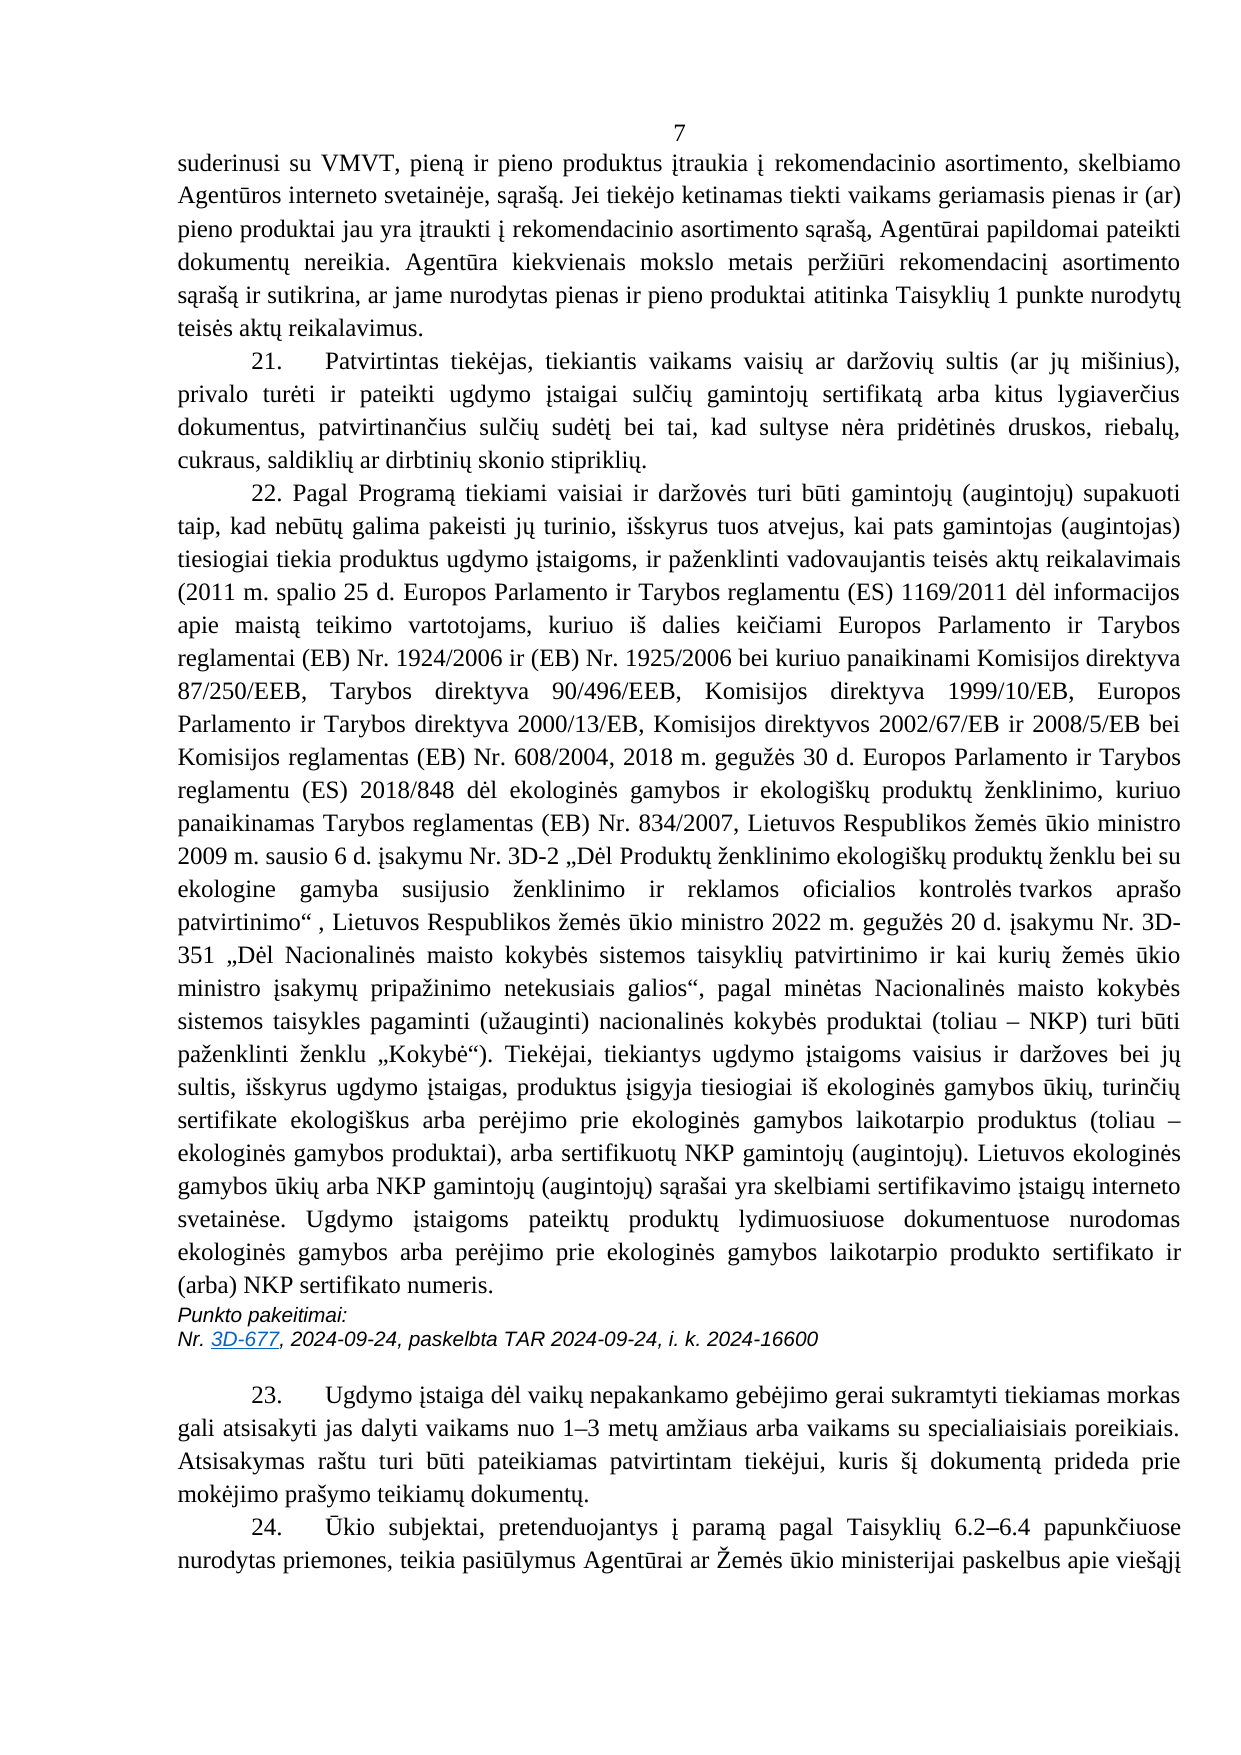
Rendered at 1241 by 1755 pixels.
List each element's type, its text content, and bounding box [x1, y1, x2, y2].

text suderinusi su VMVT, pieną ir pieno produktus įtraukia į rekomendacinio asortimento, skelbiamo Agentūros interneto svetainėje, sąrašą. Jei tiekėjo ketinamas tiekti vaikams geriamasis pienas ir (ar) pieno produktai jau yra įtraukti į rekomendacinio asortimento sąrašą, Agentūrai papildomai pateikti dokumentų nereikia. Agentūra kiekvienais mokslo metais peržiūri rekomendacinį asortimento sąrašą ir sutikrina, ar jame nurodytas pienas ir pieno produktai atitinka Taisyklių 1 punkte nurodytų teisės aktų reikalavimus. [177, 148, 1181, 341]
text 21. Patvirtintas tiekėjas, tiekiantis vaikams vaisių ar daržovių sultis (ar jų mišinius), privalo turėti ir pateikti ugdymo įstaigai sulčių gamintojų sertifikatą arba kitus lygiaverčius dokumentus, patvirtinančius sulčių sudėtį bei tai, kad sultyse nėra pridėtinės druskos, riebalų, cukraus, saldiklių ar dirbtinių skonio stipriklių. [177, 346, 1181, 473]
text 24. Ūkio subjektai, pretenduojantys į paramą pagal Taisyklių 6.2–6.4 papunkčiuose nurodytas priemones, teikia pasiūlymus Agentūrai ar Žemės ūkio ministerijai paskelbus apie viešąjį [177, 1512, 1181, 1574]
text 22. Pagal Programą tiekiami vaisiai ir daržovės turi būti gamintojų (augintojų) supakuoti taip, kad nebūtų galima pakeisti jų turinio, išskyrus tuos atvejus, kai pats gamintojas (augintojas) tiesiogiai tiekia produktus ugdymo įstaigoms, ir paženklinti vadovaujantis teisės aktų reikalavimais (2011 m. spalio 25 d. Europos Parlamento ir Tarybos reglamentu (ES) 1169/2011 dėl informacijos apie maistą teikimo vartotojams, kuriuo iš dalies keičiami Europos Parlamento ir Tarybos reglamentai (EB) Nr. 1924/2006 ir (EB) Nr. 1925/2006 bei kuriuo panaikinami Komisijos direktyva 87/250/EEB, Tarybos direktyva 90/496/EEB, Komisijos direktyva 1999/10/EB, Europos Parlamento ir Tarybos direktyva 2000/13/EB, Komisijos direktyvos 2002/67/EB ir 2008/5/EB bei Komisijos reglamentas (EB) Nr. 608/2004, 2018 m. gegužės 30 d. Europos Parlamento ir Tarybos reglamentu (ES) 2018/848 dėl ekologinės gamybos ir ekologiškų produktų ženklinimo, kuriuo panaikinamas Tarybos reglamentas (EB) Nr. 834/2007, Lietuvos Respublikos žemės ūkio ministro 2009 m. sausio 6 d. įsakymu Nr. 3D-2 „Dėl Produktų ženklinimo ekologiškų produktų ženklu bei su ekologine gamyba susijusio ženklinimo ir reklamos oficialios kontrolės tvarkos aprašo patvirtinimo“ , Lietuvos Respublikos žemės ūkio ministro 2022 m. gegužės 20 d. įsakymu Nr. 3D-351 „Dėl Nacionalinės maisto kokybės sistemos taisyklių patvirtinimo ir kai kurių žemės ūkio ministro įsakymų pripažinimo netekusiais galios“, pagal minėtas Nacionalinės maisto kokybės sistemos taisykles pagaminti (užauginti) nacionalinės kokybės produktai (toliau – NKP) turi būti paženklinti ženklu „Kokybė“). Tiekėjai, tiekiantys ugdymo įstaigoms vaisius ir daržoves bei jų sultis, išskyrus ugdymo įstaigas, produktus įsigyja tiesiogiai iš ekologinės gamybos ūkių, turinčių sertifikate ekologiškus arba perėjimo prie ekologinės gamybos laikotarpio produktus (toliau – ekologinės gamybos produktai), arba sertifikuotų NKP gamintojų (augintojų). Lietuvos ekologinės gamybos ūkių arba NKP gamintojų (augintojų) sąrašai yra skelbiami sertifikavimo įstaigų interneto svetainėse. Ugdymo įstaigoms pateiktų produktų lydimuosiuose dokumentuose nurodomas ekologinės gamybos arba perėjimo prie ekologinės gamybos laikotarpio produkto sertifikato ir (arba) NKP sertifikato numeris. [177, 478, 1181, 1299]
text 23. Ugdymo įstaiga dėl vaikų nepakankamo gebėjimo gerai sukramtyti tiekiamas morkas gali atsisakyti jas dalyti vaikams nuo 1–3 metų amžiaus arba vaikams su specialiaisiais poreikiais. Atsisakymas raštu turi būti pateikiamas patvirtintam tiekėjui, kuris šį dokumentą prideda prie mokėjimo prašymo teikiamų dokumentų. [177, 1380, 1181, 1508]
text Nr. 3D-677, 2024-09-24, paskelbta TAR 2024-09-24, i. k. 2024-16600 [177, 1327, 1181, 1351]
text Punkto pakeitimai: [177, 1303, 1181, 1327]
